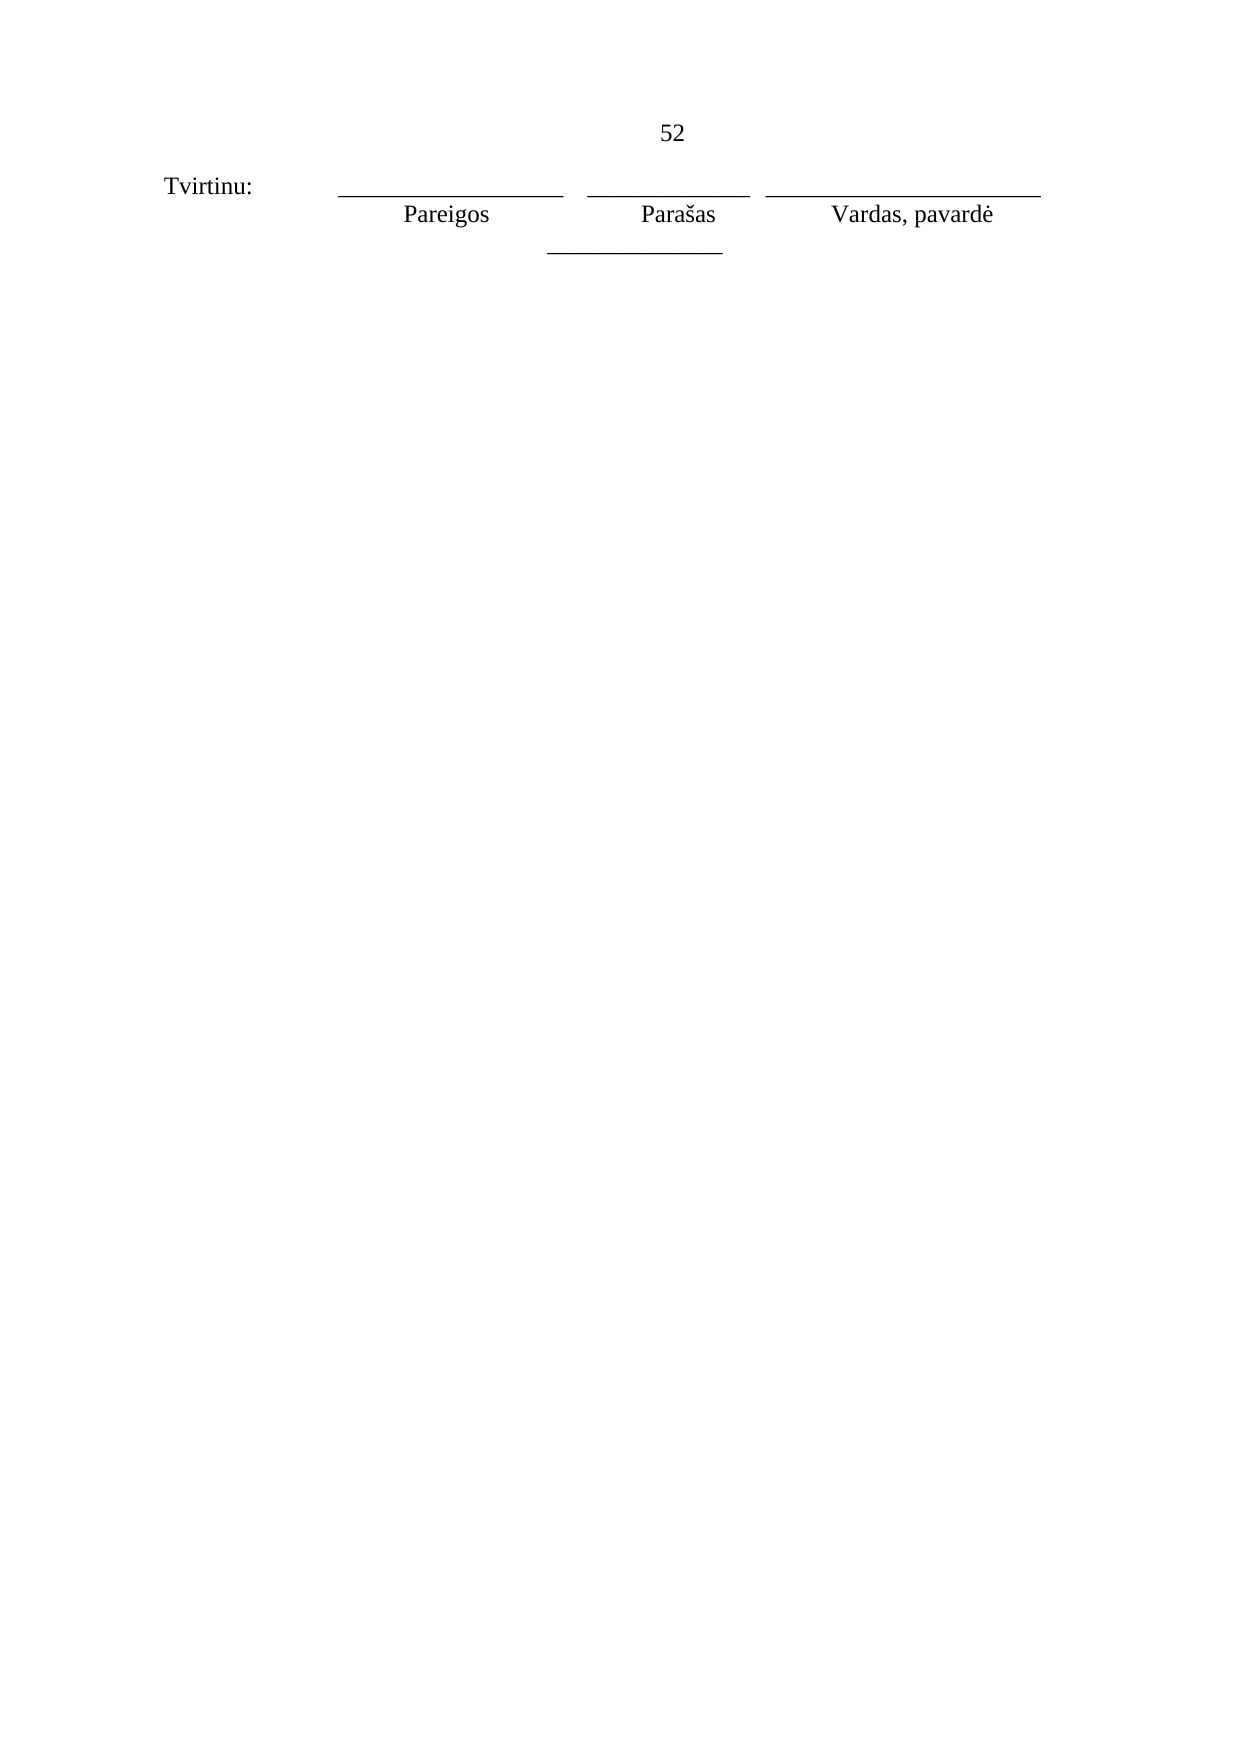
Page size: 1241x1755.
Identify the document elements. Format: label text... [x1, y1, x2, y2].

text Pareigos Parašas Vardas, pavardė [89, 199, 1181, 228]
text ______________ [89, 228, 1181, 257]
text Tvirtinu: __________________ _____________ ______________________ [89, 171, 1181, 199]
